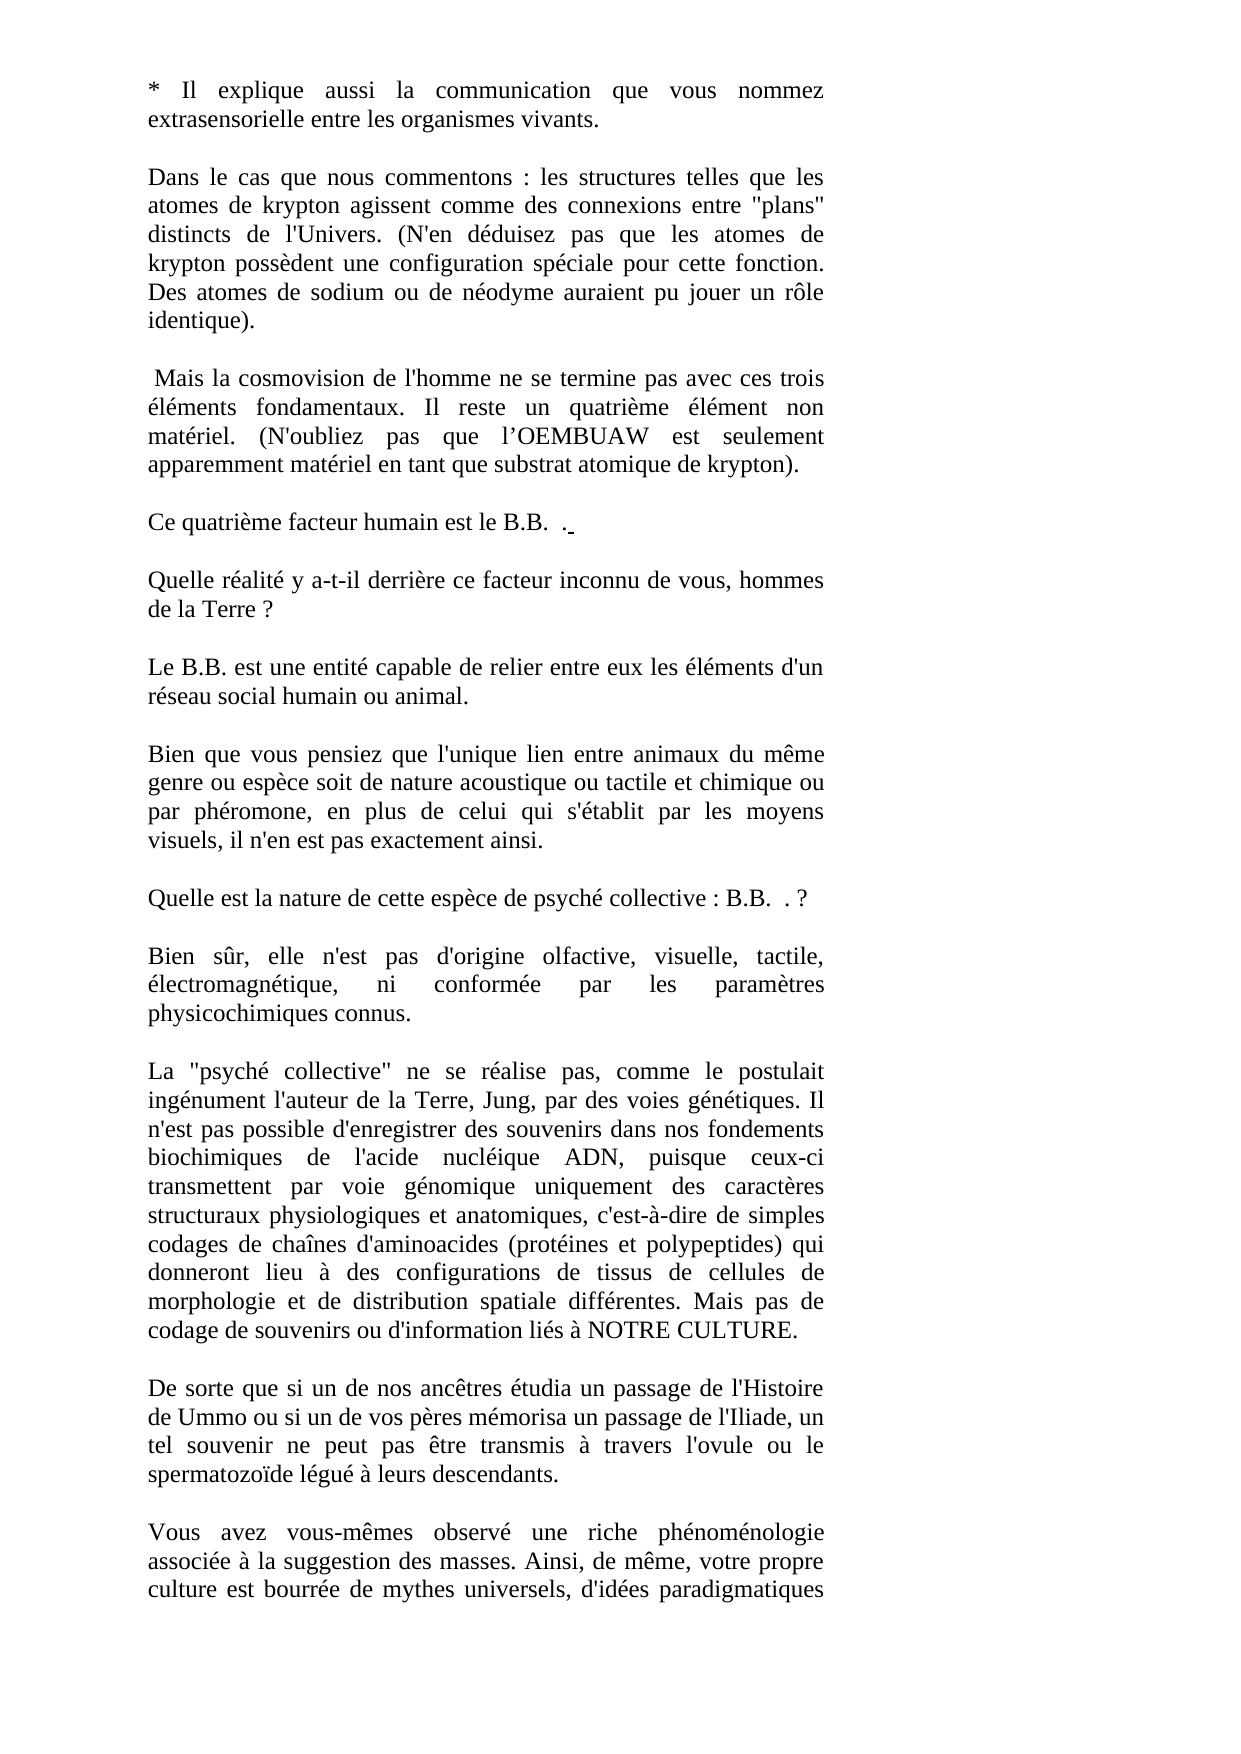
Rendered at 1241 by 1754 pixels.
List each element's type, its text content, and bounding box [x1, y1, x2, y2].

text De sorte que si un de nos ancêtres étudia un passage de l'Histoire de Ummo ou si un de vos pères mémorisa un passage de l'Iliade, un tel souvenir ne peut pas être transmis à travers l'ovule ou le spermatozoïde légué à leurs descendants. [148, 1373, 825, 1488]
text Ce quatrième facteur humain est le B.B. . [148, 507, 825, 536]
text Bien sûr, elle n'est pas d'origine olfactive, visuelle, tactile, électromagnétique, ni conformée par les paramètres physicochimiques connus. [148, 941, 825, 1027]
text * Il explique aussi la communication que vous nommez extrasensorielle entre les organismes vivants. [148, 75, 825, 132]
text Mais la cosmovision de l'homme ne se termine pas avec ces trois éléments fondamentaux. Il reste un quatrième élément non matériel. (N'oubliez pas que l’OEMBUAW est seulement apparemment matériel en tant que substrat atomique de krypton). [148, 363, 825, 478]
text Quelle réalité y a-t-il derrière ce facteur inconnu de vous, hommes de la Terre ? [148, 565, 825, 623]
text Le B.B. est une entité capable de relier entre eux les éléments d'un réseau social humain ou animal. [148, 652, 825, 709]
text Dans le cas que nous commentons : les structures telles que les atomes de krypton agissent comme des connexions entre "plans" distincts de l'Univers. (N'en déduisez pas que les atomes de krypton possèdent une configuration spéciale pour cette fonction. Des atomes de sodium ou de néodyme auraient pu jouer un rôle identique). [148, 162, 825, 334]
text Quelle est la nature de cette espèce de psyché collective : B.B. . ? [148, 883, 825, 912]
text Bien que vous pensiez que l'unique lien entre animaux du même genre ou espèce soit de nature acoustique ou tactile et chimique ou par phéromone, en plus de celui qui s'établit par les moyens visuels, il n'en est pas exactement ainsi. [148, 739, 825, 854]
text La "psyché collective" ne se réalise pas, comme le postulait ingénument l'auteur de la Terre, Jung, par des voies génétiques. Il n'est pas possible d'enregistrer des souvenirs dans nos fondements biochimiques de l'acide nucléique ADN, puisque ceux-ci transmettent par voie génomique uniquement des caractères structuraux physiologiques et anatomiques, c'est-à-dire de simples codages de chaînes d'aminoacides (protéines et polypeptides) qui donneront lieu à des configurations de tissus de cellules de morphologie et de distribution spatiale différentes. Mais pas de codage de souvenirs ou d'information liés à NOTRE CULTURE. [148, 1056, 825, 1344]
text Vous avez vous-mêmes observé une riche phénoménologie associée à la suggestion des masses. Ainsi, de même, votre propre culture est bourrée de mythes universels, d'idées paradigmatiques [148, 1517, 825, 1603]
